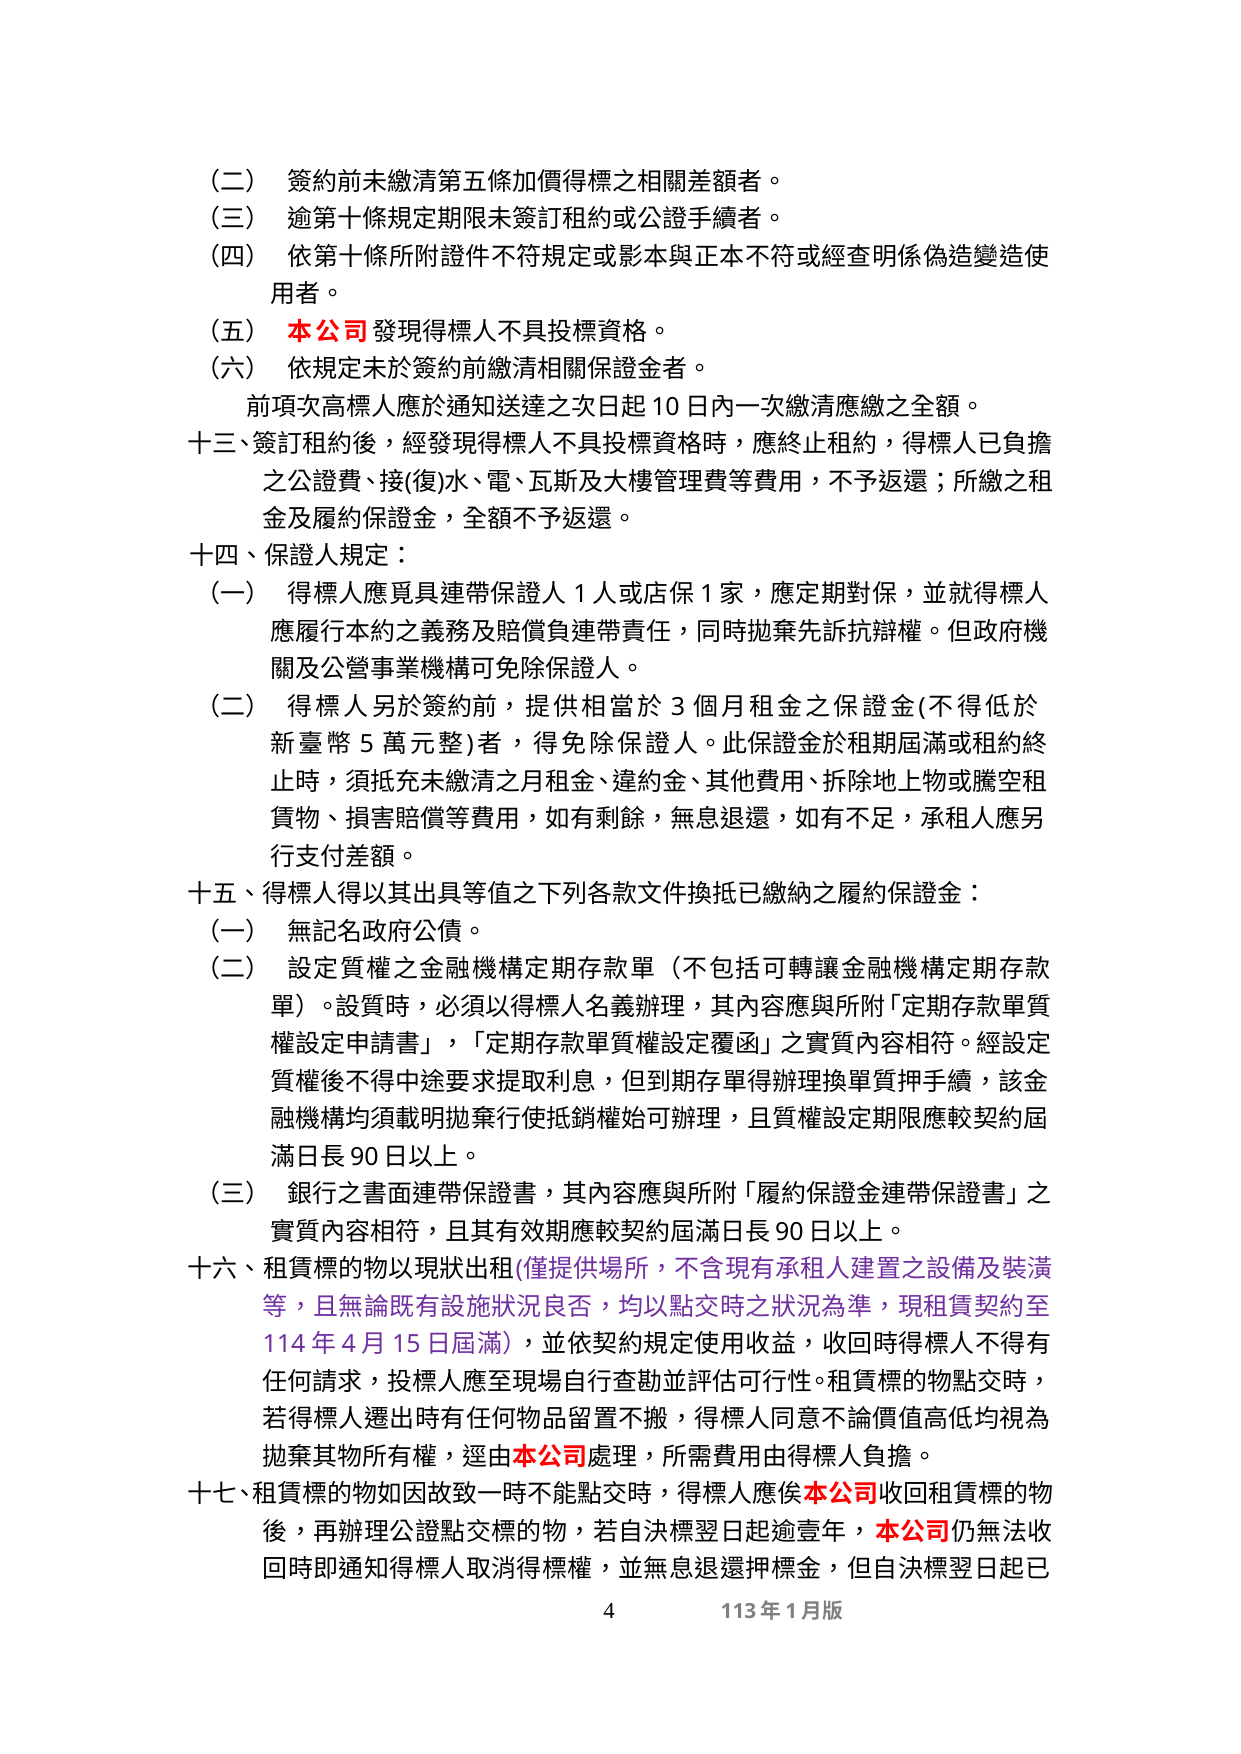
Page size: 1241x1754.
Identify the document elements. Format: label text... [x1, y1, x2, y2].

text 十六、租賃標的物以現狀出租(僅提供場所，不含現有承租人建置之設備及裝潢等，且無論既有設施狀況良否，均以點交時之狀況為準，現租賃契約至114年4月15日屆滿），並依契約規定使用收益，收回時得標人不得有任何請求，投標人應至現場自行查勘並評估可行性。租賃標的物點交時，若得標人遷出時有任何物品留置不搬，得標人同意不論價值高低均視為拋棄其物所有權，逕由本公司處理，所需費用由得標人負擔。 [187, 1247, 1053, 1472]
list 得標人應覓具連帶保證人1人或店保1家，應定期對保，並就得標人應履行本約之義務及賠償負連帶責任，同時拋棄先訴抗辯權。但政府機關及公營事業機構可免除保證人。 [195, 572, 1051, 685]
list 設定質權之金融機構定期存款單（不包括可轉讓金融機構定期存款單）。設質時，必須以得標人名義辦理，其內容應與所附「定期存款單質權設定申請書」，「定期存款單質權設定覆函」之實質內容相符。經設定質權後不得中途要求提取利息，但到期存單得辦理換單質押手續，該金融機構均須載明拋棄行使抵銷權始可辦理，且質權設定期限應較契約屆滿日長90日以上。 [195, 947, 1051, 1172]
list 簽約前未繳清第五條加價得標之相關差額者。 [195, 160, 1051, 197]
text 十七、租賃標的物如因故致一時不能點交時，得標人應俟本公司收回租賃標的物後，再辦理公證點交標的物，若自決標翌日起逾壹年，本公司仍無法收回時即通知得標人取消得標權，並無息退還押標金，但自決標翌日起已 [187, 1472, 1053, 1585]
text 十五、得標人得以其出具等值之下列各款文件換抵已繳納之履約保證金： [187, 872, 1053, 910]
list 逾第十條規定期限未簽訂租約或公證手續者。 [195, 197, 1051, 235]
list 得標人另於簽約前，提供相當於3個月租金之保證金(不得低於新臺幣5萬元整)者，得免除保證人。此保證金於租期屆滿或租約終止時，須抵充未繳清之月租金、違約金、其他費用、拆除地上物或騰空租賃物、損害賠償等費用，如有剩餘，無息退還，如有不足，承租人應另行支付差額。 [195, 685, 1047, 872]
list 依第十條所附證件不符規定或影本與正本不符或經查明係偽造變造使用者。 [195, 235, 1051, 310]
list 依規定未於簽約前繳清相關保證金者。 [195, 347, 1051, 385]
text 十四、保證人規定： [189, 535, 1053, 572]
text 十三、簽訂租約後，經發現得標人不具投標資格時，應終止租約，得標人已負擔之公證費、接(復)水、電、瓦斯及大樓管理費等費用，不予返還；所繳之租金及履約保證金，全額不予返還。 [187, 422, 1053, 535]
list 銀行之書面連帶保證書，其內容應與所附「履約保證金連帶保證書」之實質內容相符，且其有效期應較契約屆滿日長90日以上。 [195, 1172, 1051, 1247]
list 本公司發現得標人不具投標資格。 [195, 310, 1051, 347]
text 前項次高標人應於通知送達之次日起10日內一次繳清應繳之全額。 [246, 385, 1053, 422]
list 無記名政府公債。 [195, 910, 1051, 947]
